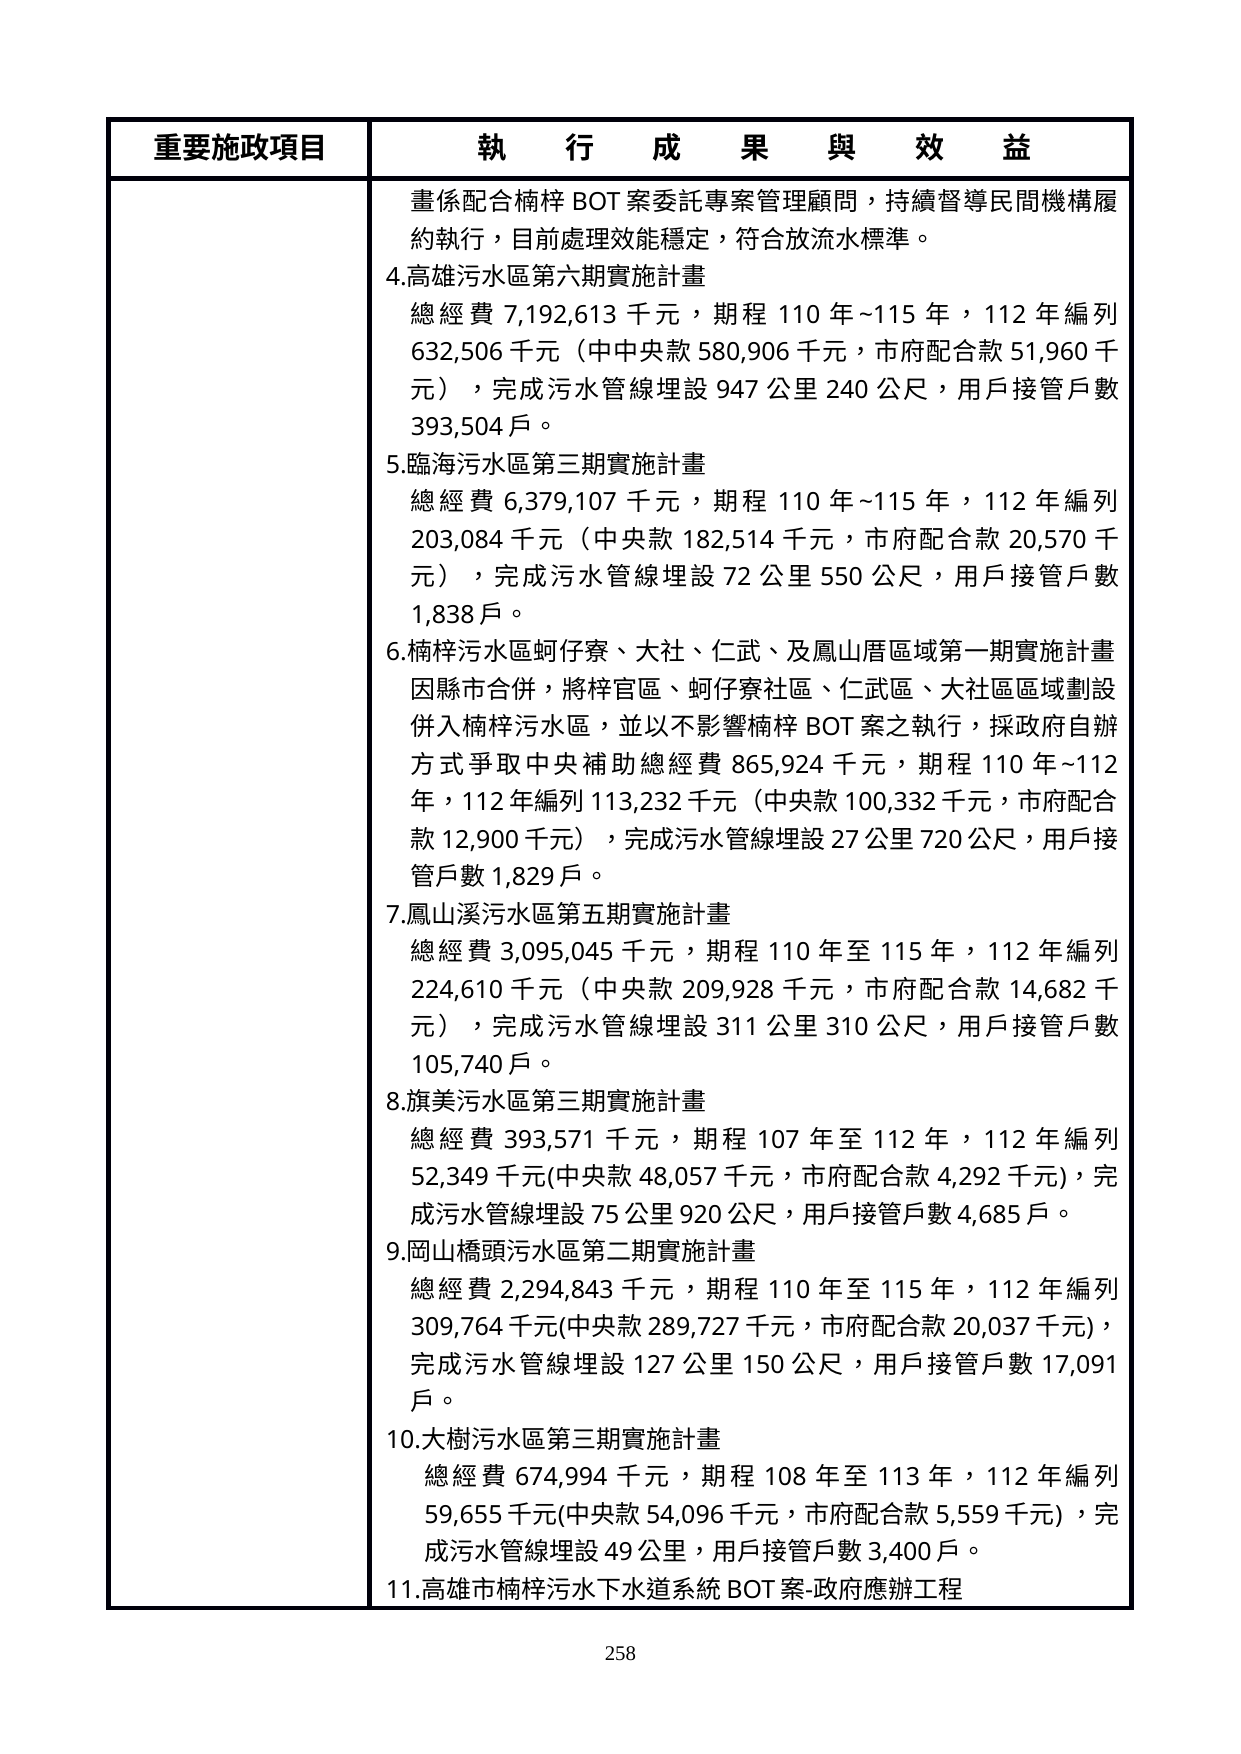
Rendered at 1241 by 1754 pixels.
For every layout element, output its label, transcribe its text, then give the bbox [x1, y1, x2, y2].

table_cell [111, 181, 367, 1606]
table_header 重要施政項目 [111, 122, 367, 176]
table_header 執 行 成 果 與 效 益 [372, 122, 1129, 176]
table_cell 畫係配合楠梓BOT案委託專案管理顧問，持續督導民間機構履約執行，目前處理效能穩定，符合放流水標準。 4.高雄污水區第六期實施計畫 總經費7,192,613千元，期程110年~115年，112年編列632,506千元（中中央款580,906千元，市府配合款51,960千元），完成污水管線埋設947公里240公尺，用戶接管戶數393,504戶。 5.臨海污水區第三期實施計畫 總經費6,379,107千元，期程110年~115年，112年編列203,084千元（中央款182,514千元，市府配合款20,570千元），完成污水管線埋設72公里550公尺，用戶接管戶數1,838戶。 6.楠梓污水區蚵仔寮、大社、仁武、及鳳山厝區域第一期實施計畫因縣市合併，將梓官區、蚵仔寮社區、仁武區、大社區區域劃設併入楠梓污水區，並以不影響楠梓BOT案之執行，採政府自辦方式爭取中央補助總經費865,924千元，期程110年~112年，112年編列113,232千元（中央款100,332千元，市府配合款12,900千元），完成污水管線埋設27公里720公尺，用戶接管戶數1,829戶。 7.鳳山溪污水區第五期實施計畫 總經費3,095,045千元，期程110年至115年，112年編列224,610千元（中央款209,928千元，市府配合款14,682千元），完成污水管線埋設311公里310公尺，用戶接管戶數105,740戶。 8.旗美污水區第三期實施計畫 總經費393,571千元，期程107年至112年，112年編列52,349千元(中央款48,057千元，市府配合款4,292千元)，完成污水管線埋設75公里920公尺，用戶接管戶數4,685戶。 9.岡山橋頭污水區第二期實施計畫 總經費2,294,843千元，期程110年至115年，112年編列309,764千元(中央款289,727千元，市府配合款20,037千元)，完成污水管線埋設127公里150公尺，用戶接管戶數17,091戶。 10.大樹污水區第三期實施計畫 總經費674,994千元，期程108年至113年，112年編列59,655千元(中央款54,096千元，市府配合款5,559千元) ，完成污水管線埋設49公里，用戶接管戶數3,400戶。 11.高雄市楠梓污水下水道系統BOT案-政府應辦工程 [372, 181, 1129, 1606]
